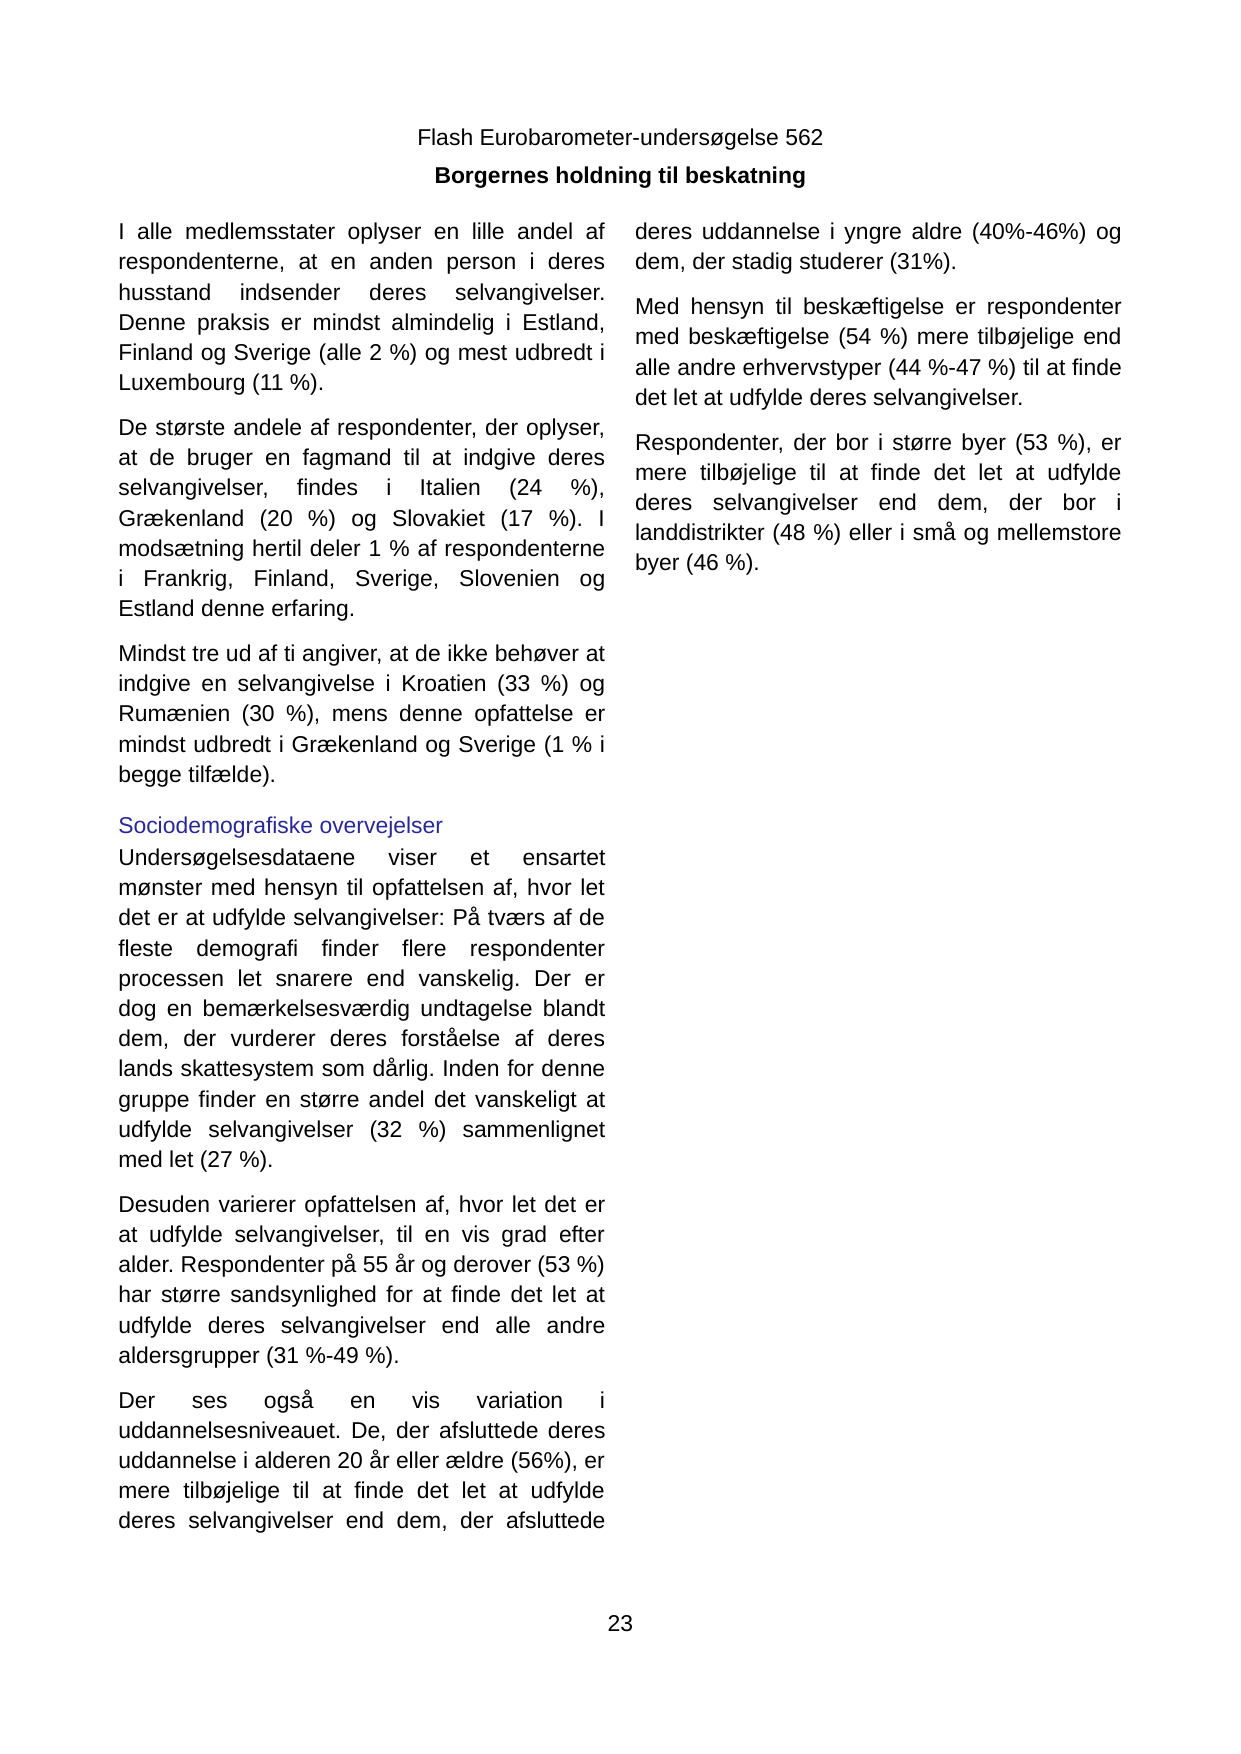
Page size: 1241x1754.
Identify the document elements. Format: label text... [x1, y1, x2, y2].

text Der ses også en vis variation i uddannelsesniveauet. De, der afsluttede deres uddannelse i alderen 20 år eller ældre (56%), er mere tilbøjelige til at finde det let at udfylde deres selvangivelser end dem, der afsluttede [118, 1387, 605, 1534]
text Respondenter, der bor i større byer (53 %), er mere tilbøjelige til at finde det let at udfylde deres selvangivelser end dem, der bor i landdistrikter (48 %) eller i små og mellemstore byer (46 %). [635, 428, 1122, 576]
text Desuden varierer opfattelsen af, hvor let det er at udfylde selvangivelser, til en vis grad efter alder. Respondenter på 55 år og derover (53 %) har større sandsynlighed for at finde det let at udfylde deres selvangivelser end alle andre aldersgrupper (31 %-49 %). [118, 1191, 605, 1368]
text Med hensyn til beskæftigelse er respondenter med beskæftigelse (54 %) mere tilbøjelige end alle andre erhvervstyper (44 %-47 %) til at finde det let at udfylde deres selvangivelser. [635, 293, 1122, 410]
text deres uddannelse i yngre aldre (40%-46%) og dem, der stadig studerer (31%). [635, 218, 1122, 275]
text Undersøgelsesdataene viser et ensartet mønster med hensyn til opfattelsen af, hvor let det er at udfylde selvangivelser: På tværs af de fleste demografi finder flere respondenter processen let snarere end vanskelig. Der er dog en bemærkelsesværdig undtagelse blandt dem, der vurderer deres forståelse af deres lands skattesystem som dårlig. Inden for denne gruppe finder en større andel det vanskeligt at udfylde selvangivelser (32 %) sammenlignet med let (27 %). [118, 844, 605, 1172]
text Sociodemografiske overvejelser [118, 812, 605, 838]
text I alle medlemsstater oplyser en lille andel af respondenterne, at en anden person i deres husstand indsender deres selvangivelser. Denne praksis er mindst almindelig i Estland, Finland og Sverige (alle 2 %) og mest udbredt i Luxembourg (11 %). [118, 218, 605, 396]
text De største andele af respondenter, der oplyser, at de bruger en fagmand til at indgive deres selvangivelser, findes i Italien (24 %), Grækenland (20 %) og Slovakiet (17 %). I modsætning hertil deler 1 % af respondenterne i Frankrig, Finland, Sverige, Slovenien og Estland denne erfaring. [118, 414, 605, 622]
text Mindst tre ud af ti angiver, at de ikke behøver at indgive en selvangivelse i Kroatien (33 %) og Rumænien (30 %), mens denne opfattelse er mindst udbredt i Grækenland og Sverige (1 % i begge tilfælde). [118, 640, 605, 787]
